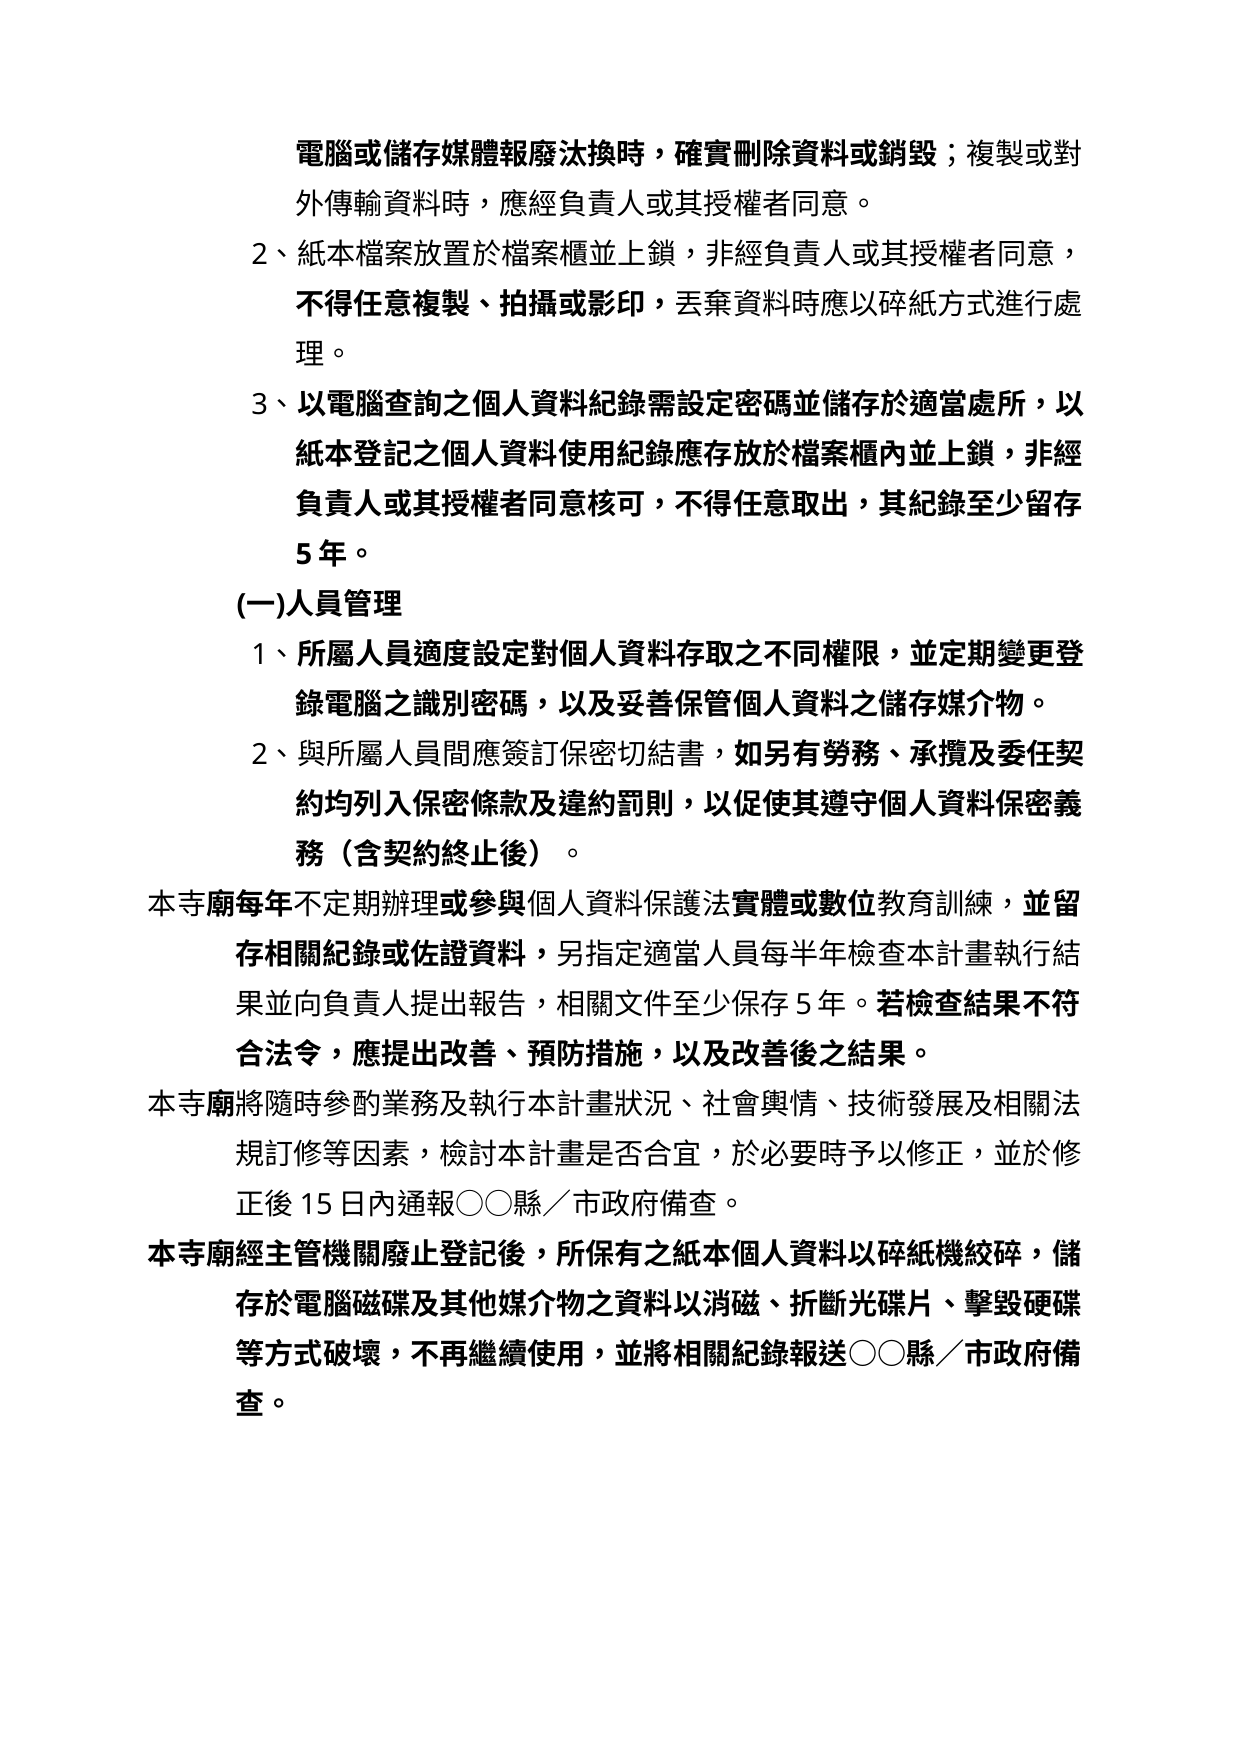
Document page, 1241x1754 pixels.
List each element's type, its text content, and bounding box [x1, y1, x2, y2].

list 人員管理 [236, 574, 1092, 624]
list 3、以電腦查詢之個人資料紀錄需設定密碼並儲存於適當處所，以紙本登記之個人資料使用紀錄應存放於檔案櫃內並上鎖，非經負責人或其授權者同意核可，不得任意取出，其紀錄至少留存5年。 [251, 374, 1092, 574]
list 2、與所屬人員間應簽訂保密切結書，如另有勞務、承攬及委任契約均列入保密條款及違約罰則，以促使其遵守個人資料保密義務（含契約終止後）。 [251, 724, 1092, 874]
list 本寺廟將隨時參酌業務及執行本計畫狀況、社會輿情、技術發展及相關法規訂修等因素，檢討本計畫是否合宜，於必要時予以修正，並於修正後15日內通報○○縣／市政府備查。 [148, 1074, 1092, 1224]
list 2、紙本檔案放置於檔案櫃並上鎖，非經負責人或其授權者同意，不得任意複製、拍攝或影印，丟棄資料時應以碎紙方式進行處理。 [251, 224, 1092, 374]
list 本寺廟每年不定期辦理或參與個人資料保護法實體或數位教育訓練，並留存相關紀錄或佐證資料，另指定適當人員每半年檢查本計畫執行結果並向負責人提出報告，相關文件至少保存5年。若檢查結果不符合法令，應提出改善、預防措施，以及改善後之結果。 [148, 874, 1092, 1074]
list 本寺廟經主管機關廢止登記後，所保有之紙本個人資料以碎紙機絞碎，儲存於電腦磁碟及其他媒介物之資料以消磁、折斷光碟片、擊毀硬碟等方式破壞，不再繼續使用，並將相關紀錄報送○○縣／市政府備查。 [148, 1224, 1092, 1424]
list 1、 電子檔案儲存之電腦設置密碼，相關儲存媒體（含可攜式媒體）加密後放置於固定場所並上鎖，每月進行掃毒及變更密碼，電腦或儲存媒體報廢汰換時，確實刪除資料或銷毀；複製或對外傳輸資料時，應經負責人或其授權者同意。 [251, 124, 1092, 224]
list 1、所屬人員適度設定對個人資料存取之不同權限，並定期變更登錄電腦之識別密碼，以及妥善保管個人資料之儲存媒介物。 [251, 624, 1092, 724]
